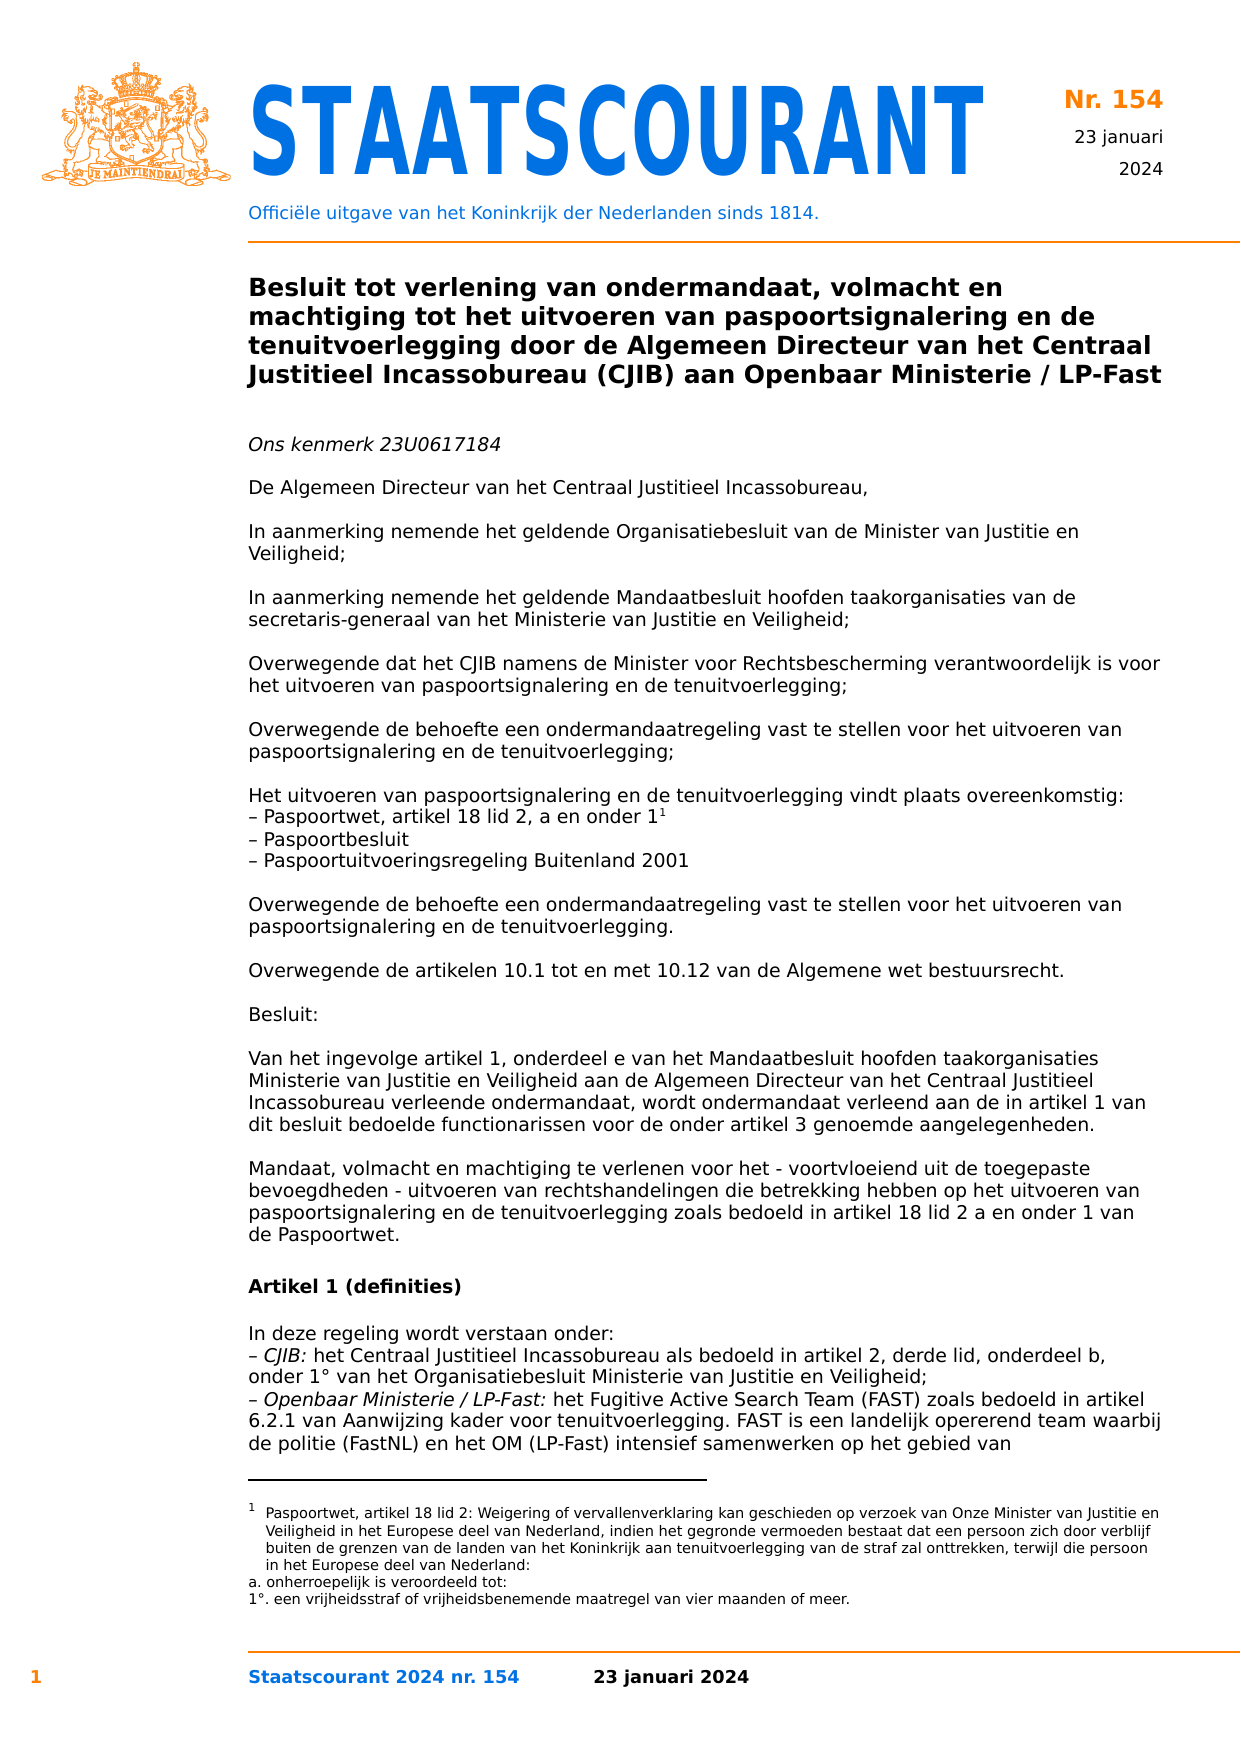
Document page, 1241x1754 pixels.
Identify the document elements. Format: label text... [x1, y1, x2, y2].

text a. onherroepelijk is veroordeeld tot: [248, 1574, 1163, 1591]
text – Paspoortwet, artikel 18 lid 2, a en onder 1 [248, 806, 1163, 828]
picture [41, 62, 231, 186]
text – Openbaar Ministerie / LP-Fast: het Fugitive Active Search Team (FAST) zoals bedoeld in artikel 6.2.1 van Aanwijzing kader voor tenuitvoerlegging. FAST is een landelijk opererend team waarbij de politie (FastNL) en het OM (LP-Fast) intensief samenwerken op het gebied van [248, 1388, 1163, 1454]
text – Paspoortuitvoeringsregeling Buitenland 2001 [248, 850, 1163, 872]
table_cell 2024 [998, 153, 1240, 203]
text Van het ingevolge artikel 1, onderdeel e van het Mandaatbesluit hoofden taakorganisaties Ministerie van Justitie en Veiligheid aan de Algemeen Directeur van het Centraal Justitieel Incassobureau verleende ondermandaat, wordt ondermandaat verleend aan de in artikel 1 van dit besluit bedoelde functionarissen voor de onder artikel 3 genoemde aangelegenheden. [248, 1048, 1163, 1136]
text Overwegende dat het CJIB namens de Minister voor Rechtsbescherming verantwoordelijk is voor het uitvoeren van paspoortsignalering en de tenuitvoerlegging; [248, 653, 1163, 697]
text 1°. een vrijheidsstraf of vrijheidsbenemende maatregel van vier maanden of meer. [248, 1591, 1163, 1608]
text In aanmerking nemende het geldende Mandaatbesluit hoofden taakorganisaties van de secretaris-generaal van het Ministerie van Justitie en Veiligheid; [248, 587, 1163, 631]
text Het uitvoeren van paspoortsignalering en de tenuitvoerlegging vindt plaats overeenkomstig: [248, 784, 1163, 806]
table_header STAATSCOURANT [248, 62, 998, 203]
text In deze regeling wordt verstaan onder: [248, 1322, 1163, 1344]
table_cell Officiële uitgave van het Koninkrijk der Nederlanden sinds 1814. [248, 203, 1240, 241]
text Paspoortwet, artikel 18 lid 2: Weigering of vervallenverklaring kan geschieden op verzoek van Onze Minister van Justitie en Veiligheid in het Europese deel van Nederland, indien het gegronde vermoeden bestaat dat een persoon zich door verblijf buiten de grenzen van de landen van het Koninkrijk aan tenuitvoerlegging van de straf zal onttrekken, terwijl die persoon in het Europese deel van Nederland: [248, 1501, 1163, 1574]
table_header Nr. 154 [998, 62, 1240, 121]
table_header [25, 62, 248, 241]
text Mandaat, volmacht en machtiging te verlenen voor het - voortvloeiend uit de toegepaste bevoegdheden - uitvoeren van rechtshandelingen die betrekking hebben op het uitvoeren van paspoortsignalering en de tenuitvoerlegging zoals bedoeld in artikel 18 lid 2 a en onder 1 van de Paspoortwet. [248, 1158, 1163, 1246]
text Besluit: [248, 1004, 1163, 1026]
subtitle Artikel 1 (definities) [248, 1276, 1163, 1297]
text De Algemeen Directeur van het Centraal Justitieel Incassobureau, [248, 477, 1163, 499]
text – Paspoortbesluit [248, 828, 1163, 850]
table_cell 23 januari [998, 121, 1240, 153]
text – CJIB: het Centraal Justitieel Incassobureau als bedoeld in artikel 2, derde lid, onderdeel b, onder 1° van het Organisatiebesluit Ministerie van Justitie en Veiligheid; [248, 1344, 1163, 1388]
text Overwegende de behoefte een ondermandaatregeling vast te stellen voor het uitvoeren van paspoortsignalering en de tenuitvoerlegging; [248, 719, 1163, 763]
text Overwegende de behoefte een ondermandaatregeling vast te stellen voor het uitvoeren van paspoortsignalering en de tenuitvoerlegging. [248, 894, 1163, 938]
text Ons kenmerk 23U0617184 [248, 433, 1163, 455]
text Overwegende de artikelen 10.1 tot en met 10.12 van de Algemene wet bestuursrecht. [248, 960, 1163, 982]
text In aanmerking nemende het geldende Organisatiebesluit van de Minister van Justitie en Veiligheid; [248, 521, 1163, 565]
subtitle Besluit tot verlening van ondermandaat, volmacht en machtiging tot het uitvoeren van paspoortsignalering en de tenuitvoerlegging door de Algemeen Directeur van het Centraal Justitieel Incassobureau (CJIB) aan Openbaar Ministerie / LP-Fast [248, 273, 1163, 390]
